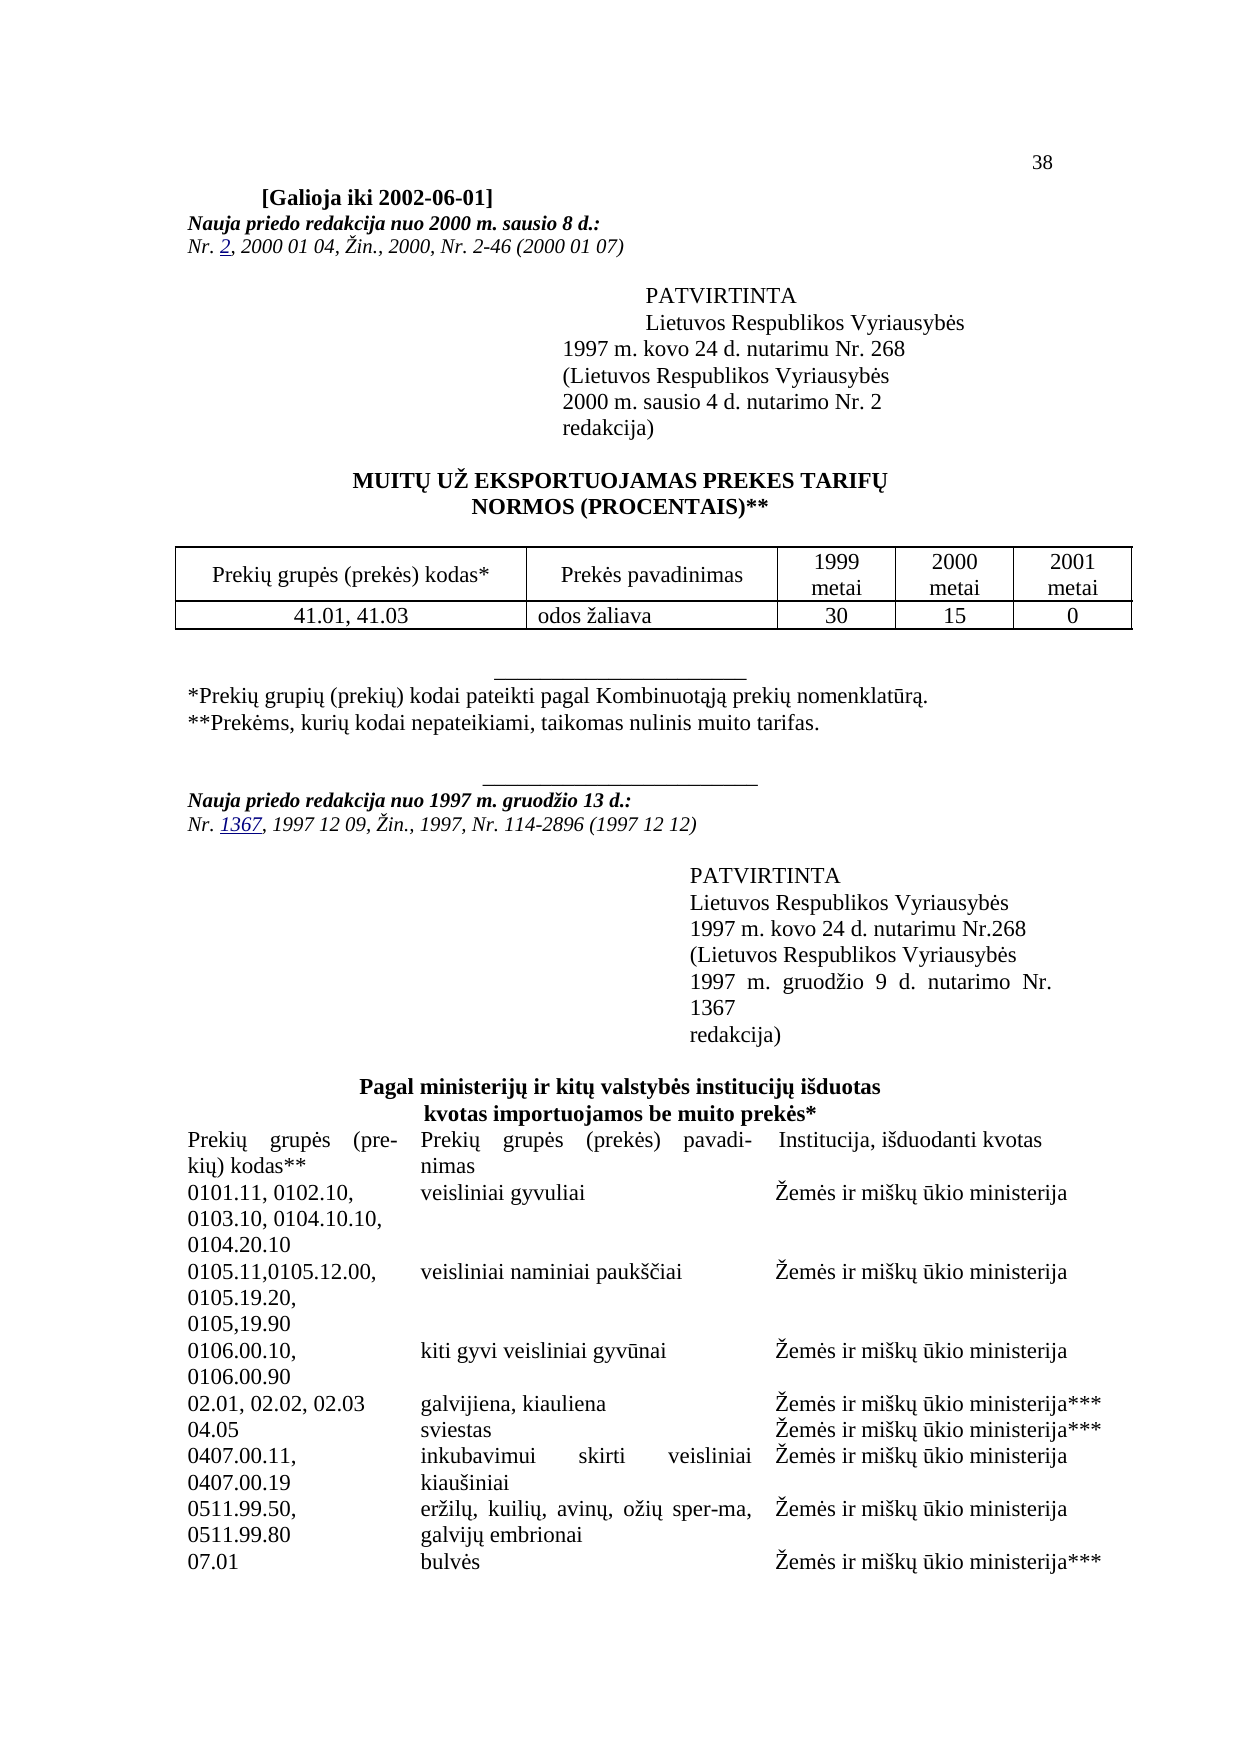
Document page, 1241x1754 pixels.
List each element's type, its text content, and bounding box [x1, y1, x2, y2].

table_cell Žemės ir miškų ūkio ministerija [764, 1442, 1132, 1495]
text Nauja priedo redakcija nuo 1997 m. gruodžio 13 d.: [187, 788, 1053, 812]
text ________________________ [187, 762, 1053, 788]
text ______________________ [187, 656, 1053, 683]
table_header 2000 metai [896, 548, 1013, 600]
text Nauja priedo redakcija nuo 2000 m. sausio 8 d.: [187, 210, 1053, 234]
table_cell bulvės [409, 1548, 763, 1574]
text redakcija) [689, 1021, 1053, 1047]
table_cell 0105.11,0105.12.00, 0105.19.20, 0105,19.90 [176, 1258, 409, 1337]
table_cell eržilų, kuilių, avinų, ožių sper-ma, galvijų embrionai [409, 1495, 763, 1548]
table_cell odos žaliava [527, 602, 777, 628]
table_cell galvijiena, kiauliena [409, 1390, 763, 1416]
text 1997 m. gruodžio 9 d. nutarimo Nr. 1367 [689, 968, 1053, 1021]
table_cell 0511.99.50, 0511.99.80 [176, 1495, 409, 1548]
text **Prekėms, kurių kodai nepateikiami, taikomas nulinis muito tarifas. [187, 709, 1053, 735]
table_cell kiti gyvi veisliniai gyvūnai [409, 1337, 763, 1389]
subtitle Lietuvos Respublikos Vyriausybės [232, 309, 1053, 335]
table_cell Žemės ir miškų ūkio ministerija*** [764, 1390, 1132, 1416]
table_cell Žemės ir miškų ūkio ministerija [764, 1337, 1132, 1389]
text *Prekių grupių (prekių) kodai pateikti pagal Kombinuotąją prekių nomenklatūrą. [187, 683, 1053, 709]
table_header Prekių grupės (pre-kių) kodas** [176, 1126, 409, 1179]
text (Lietuvos Respublikos Vyriausybės [689, 942, 1053, 968]
table_cell 0106.00.10, 0106.00.90 [176, 1337, 409, 1389]
table_cell 0 [1014, 602, 1131, 628]
text kvotas importuojamos be muito prekės* [187, 1100, 1053, 1126]
table_cell 41.01, 41.03 [176, 602, 526, 628]
table_cell veisliniai gyvuliai [409, 1179, 763, 1258]
text Nr. 1367, 1997 12 09, Žin., 1997, Nr. 114-2896 (1997 12 12) [187, 812, 1053, 836]
subtitle Lietuvos Respublikos Vyriausybės [689, 889, 1053, 915]
subtitle Muitų už eksportuojamas prekes tarifų normos (procentais)** [187, 467, 1053, 520]
table_cell 0407.00.11, 0407.00.19 [176, 1442, 409, 1495]
table_header Prekių grupės (prekės) kodas* [176, 548, 526, 600]
table_header Prekių grupės (prekės) pavadi-nimas [409, 1126, 763, 1179]
table_cell 15 [896, 602, 1013, 628]
subtitle (Lietuvos Respublikos Vyriausybės [562, 362, 1053, 388]
table_cell Žemės ir miškų ūkio ministerija [764, 1179, 1132, 1258]
table_cell sviestas [409, 1416, 763, 1442]
table_cell 30 [778, 602, 895, 628]
text Nr. 2, 2000 01 04, Žin., 2000, Nr. 2-46 (2000 01 07) [187, 234, 1053, 258]
table_header 2001 metai [1014, 548, 1131, 600]
table_cell 07.01 [176, 1548, 409, 1574]
text 1997 m. kovo 24 d. nutarimu Nr. 268 [562, 335, 1053, 362]
text 2000 m. sausio 4 d. nutarimo Nr. 2 [562, 388, 1053, 414]
table_cell inkubavimui skirti veisliniai kiaušiniai [409, 1442, 763, 1495]
table_cell veisliniai naminiai paukščiai [409, 1258, 763, 1337]
table_header Institucija, išduodanti kvotas [764, 1126, 1132, 1179]
table_cell Žemės ir miškų ūkio ministerija*** [764, 1416, 1132, 1442]
text 1997 m. kovo 24 d. nutarimu Nr.268 [689, 915, 1053, 942]
text redakcija) [562, 414, 1053, 441]
table_header Prekės pavadinimas [527, 548, 777, 600]
text [Galioja iki 2002-06-01] [187, 184, 1053, 210]
table_cell 02.01, 02.02, 02.03 [176, 1390, 409, 1416]
table_cell 04.05 [176, 1416, 409, 1442]
table_cell Žemės ir miškų ūkio ministerija*** [764, 1548, 1132, 1574]
table_cell 0101.11, 0102.10, 0103.10, 0104.10.10, 0104.20.10 [176, 1179, 409, 1258]
subtitle Pagal ministerijų ir kitų valstybės institucijų išduotas [187, 1073, 1053, 1100]
subtitle PATVIRTINTA [689, 862, 1053, 889]
table_header 1999 metai [778, 548, 895, 600]
subtitle Patvirtinta [645, 283, 1053, 309]
table_cell Žemės ir miškų ūkio ministerija [764, 1495, 1132, 1548]
table_cell Žemės ir miškų ūkio ministerija [764, 1258, 1132, 1337]
